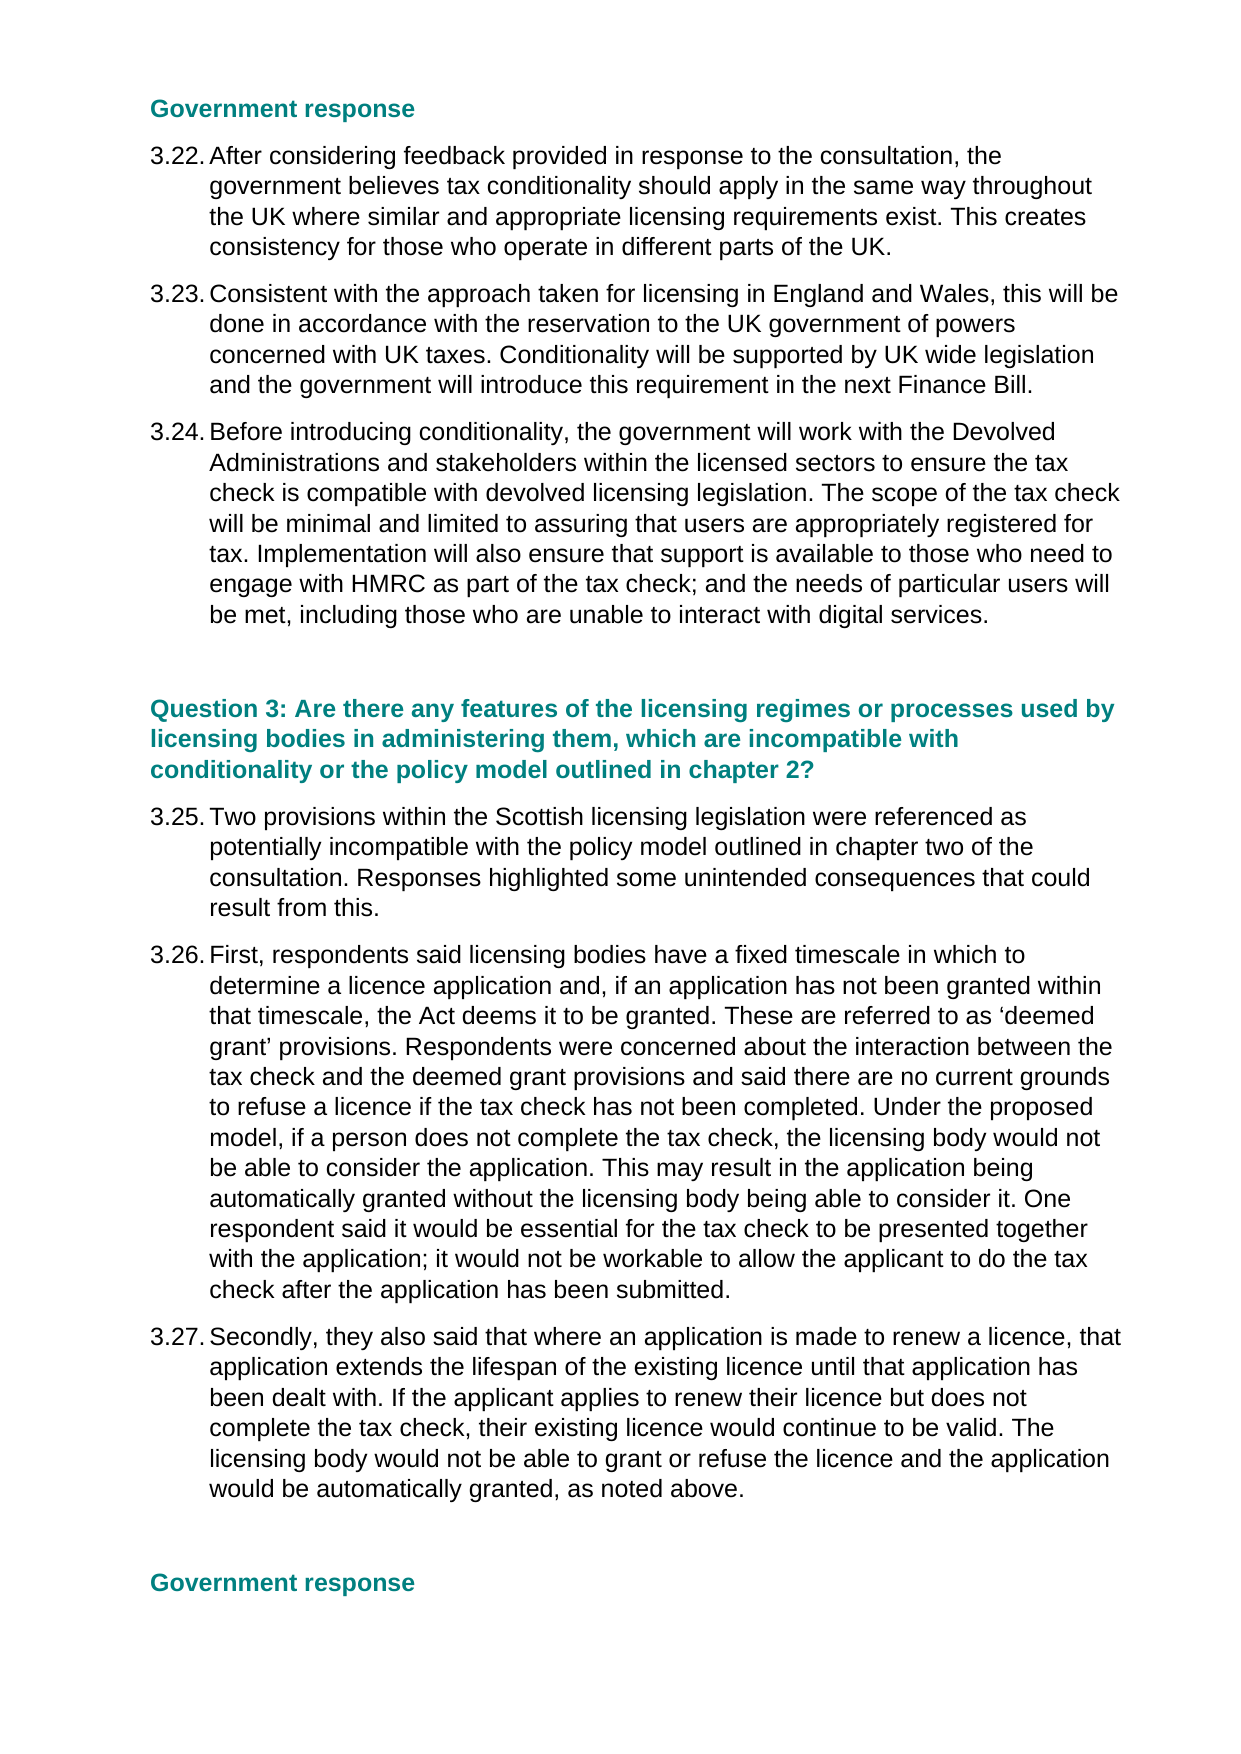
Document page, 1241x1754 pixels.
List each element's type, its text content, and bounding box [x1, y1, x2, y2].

list First, respondents said licensing bodies have a fixed timescale in which to determine a licence application and, if an application has not been granted within that timescale, the Act deems it to be granted. These are referred to as ‘deemed grant’ provisions. Respondents were concerned about the interaction between the tax check and the deemed grant provisions and said there are no current grounds to refuse a licence if the tax check has not been completed. Under the proposed model, if a person does not complete the tax check, the licensing body would not be able to consider the application. This may result in the application being automatically granted without the licensing body being able to consider it. One respondent said it would be essential for the tax check to be presented together with the application; it would not be workable to allow the applicant to do the tax check after the application has been submitted. [150, 940, 1125, 1304]
text Government response [150, 1568, 1125, 1597]
list After considering feedback provided in response to the consultation, the government believes tax conditionality should apply in the same way throughout the UK where similar and appropriate licensing requirements exist. This creates consistency for those who operate in different parts of the UK. [150, 141, 1125, 261]
text Government response [150, 94, 1125, 122]
list Secondly, they also said that where an application is made to renew a licence, that application extends the lifespan of the existing licence until that application has been dealt with. If the applicant applies to renew their licence but does not complete the tax check, their existing licence would continue to be valid. The licensing body would not be able to grant or refuse the licence and the application would be automatically granted, as noted above. [150, 1322, 1125, 1503]
list Two provisions within the Scottish licensing legislation were referenced as potentially incompatible with the policy model outlined in chapter two of the consultation. Responses highlighted some unintended consequences that could result from this. [150, 802, 1125, 922]
text Question 3: Are there any features of the licensing regimes or processes used by licensing bodies in administering them, which are incompatible with conditionality or the policy model outlined in chapter 2? [150, 694, 1125, 784]
list Before introducing conditionality, the government will work with the Devolved Administrations and stakeholders within the licensed sectors to ensure the tax check is compatible with devolved licensing legislation. The scope of the tax check will be minimal and limited to assuring that users are appropriately registered for tax. Implementation will also ensure that support is available to those who need to engage with HMRC as part of the tax check; and the needs of particular users will be met, including those who are unable to interact with digital services. [150, 417, 1125, 629]
list Consistent with the approach taken for licensing in England and Wales, this will be done in accordance with the reservation to the UK government of powers concerned with UK taxes. Conditionality will be supported by UK wide legislation and the government will introduce this requirement in the next Finance Bill. [150, 279, 1125, 399]
